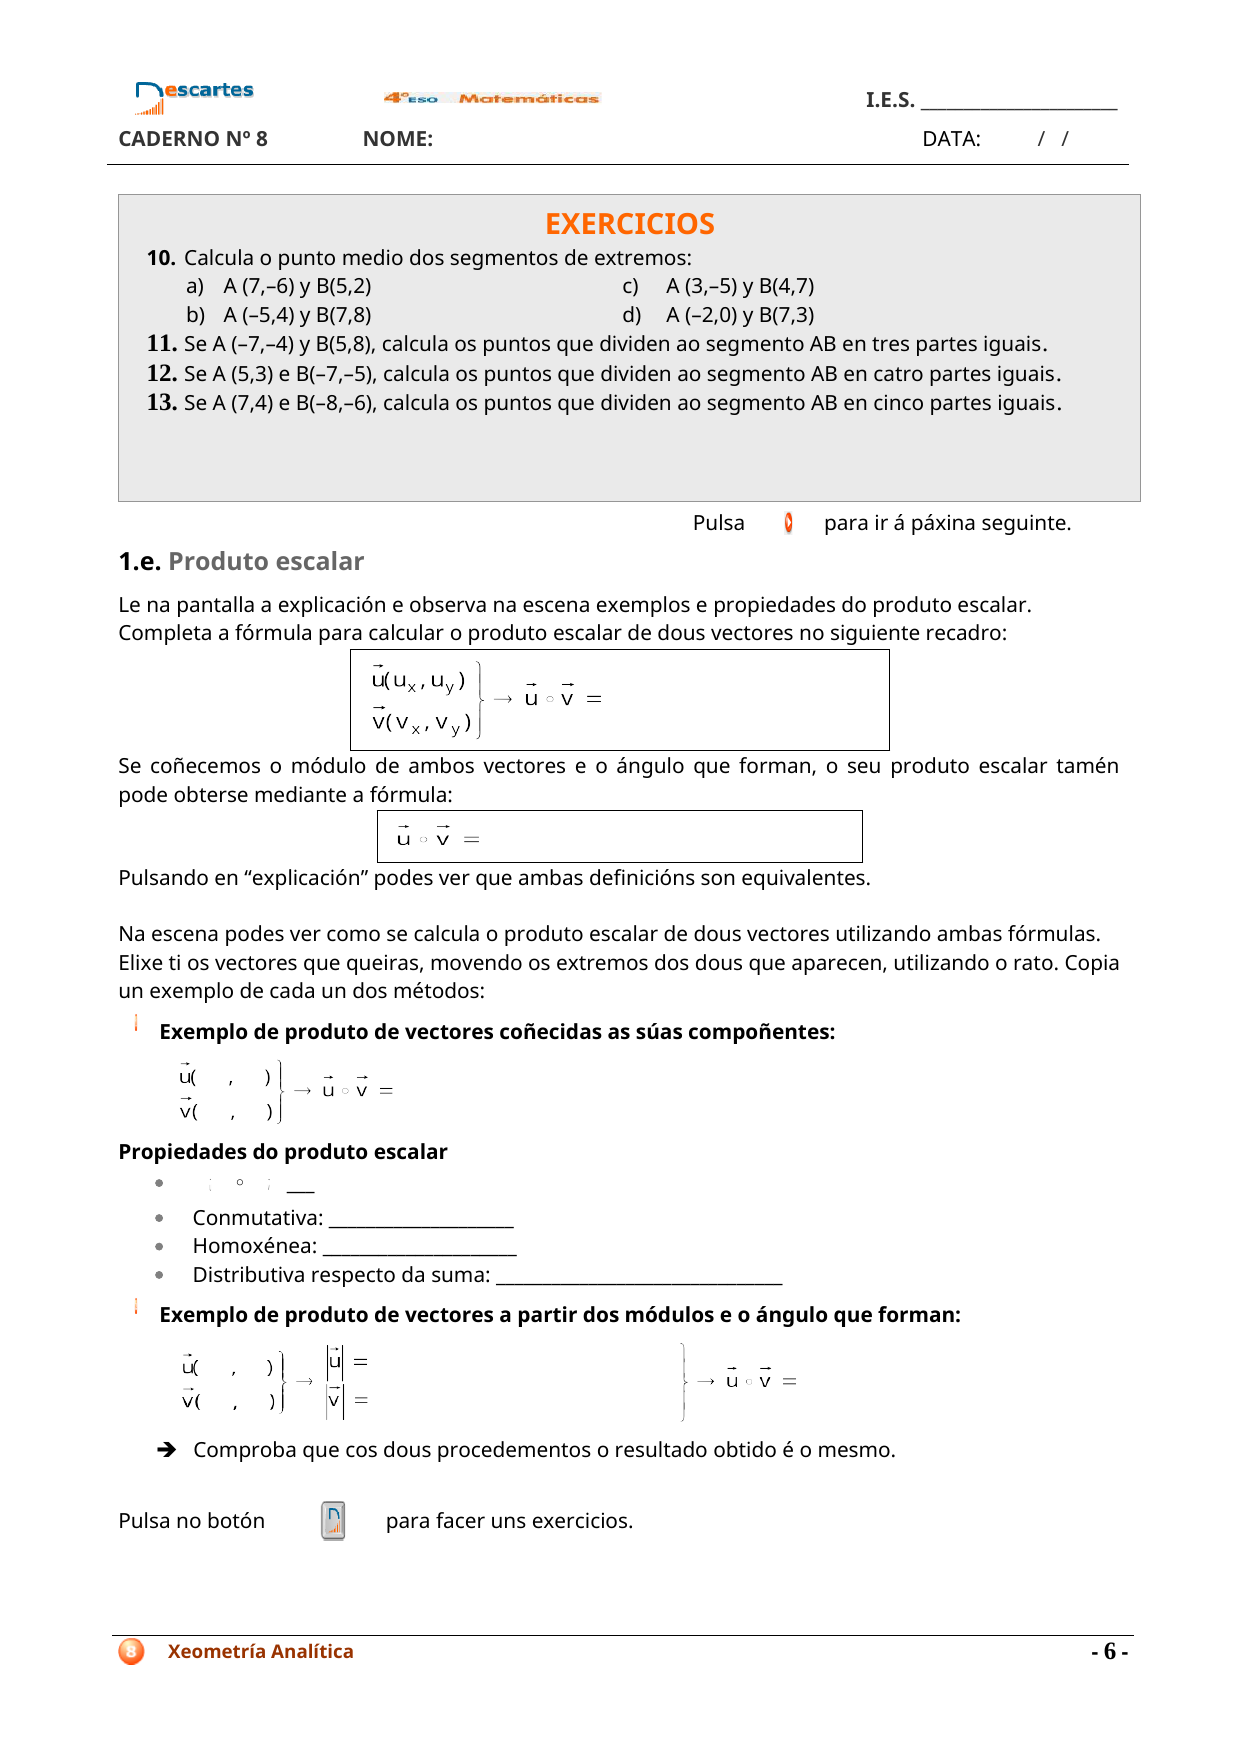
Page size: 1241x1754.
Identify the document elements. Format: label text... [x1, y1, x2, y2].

text Na escena podes ver como se calcula o produto escalar de dous vectores utilizando ambas fórmulas. [118, 919, 1122, 948]
table_header Pulsa no botón [107, 1492, 293, 1550]
text EXERCICIOS [135, 203, 1125, 243]
text Exemplo de produto de vectores a partir dos módulos e o ángulo que forman: [118, 1288, 1122, 1329]
picture [320, 1501, 346, 1541]
list Se A (7,4) e B(–8,–6), calcula os puntos que dividen ao segmento AB en cinco partes iguais. [146, 387, 1125, 417]
picture [134, 82, 257, 115]
list A (7,–6) y B(5,2) c) A (3,–5) y B(4,7) [186, 271, 1125, 300]
list Homoxénea: _____________________ [155, 1232, 1122, 1260]
picture [134, 1297, 138, 1314]
list A (–5,4) y B(7,8) d) A (–2,0) y B(7,3) [186, 300, 1125, 328]
picture [784, 511, 793, 535]
text Elixe ti os vectores que queiras, movendo os extremos dos dous que aparecen, utilizando o rato. Copia un exemplo de cada un dos métodos: [118, 948, 1122, 1005]
text Se coñecemos o módulo de ambos vectores e o ángulo que forman, o seu produto escalar tamén pode obterse mediante a fórmula: [118, 751, 1122, 808]
picture [384, 92, 602, 105]
list Comproba que cos dous procedementos o resultado obtido é o mesmo. [156, 1435, 1122, 1463]
picture [134, 1013, 138, 1031]
text Pulsando en “explicación” podes ver que ambas definicións son equivalentes. [118, 863, 1122, 891]
table_header Pulsa [685, 502, 760, 543]
text 1.e. Produto escalar [118, 543, 1122, 577]
list Distributiva respecto da suma: _______________________________ [155, 1260, 1122, 1288]
list Calcula o punto medio dos segmentos de extremos: [146, 243, 1125, 271]
list Se A (5,3) e B(–7,–5), calcula os puntos que dividen ao segmento AB en catro partes iguais. [146, 358, 1125, 387]
picture [118, 1637, 145, 1665]
text Propiedades do produto escalar [118, 1137, 1122, 1166]
table_header [111, 502, 685, 543]
text Completa a fórmula para calcular o produto escalar de dous vectores no siguiente recadro: [118, 618, 1122, 647]
list Se A (–7,–4) y B(5,8), calcula os puntos que dividen ao segmento AB en tres partes iguais. [146, 328, 1125, 358]
list ◦ ___ [155, 1166, 1122, 1203]
text Le na pantalla a explicación e observa na escena exemplos e propiedades do produto escalar. [118, 590, 1122, 618]
table_header para facer uns exercicios. [374, 1492, 1138, 1550]
table_header [809, 502, 817, 543]
table_header para ir á páxina seguinte. [817, 502, 1141, 543]
table_header [293, 1492, 374, 1550]
text Exemplo de produto de vectores coñecidas as súas compoñentes: [118, 1005, 1122, 1045]
table_header [760, 502, 768, 543]
list Conmutativa: ____________________ [155, 1203, 1122, 1232]
